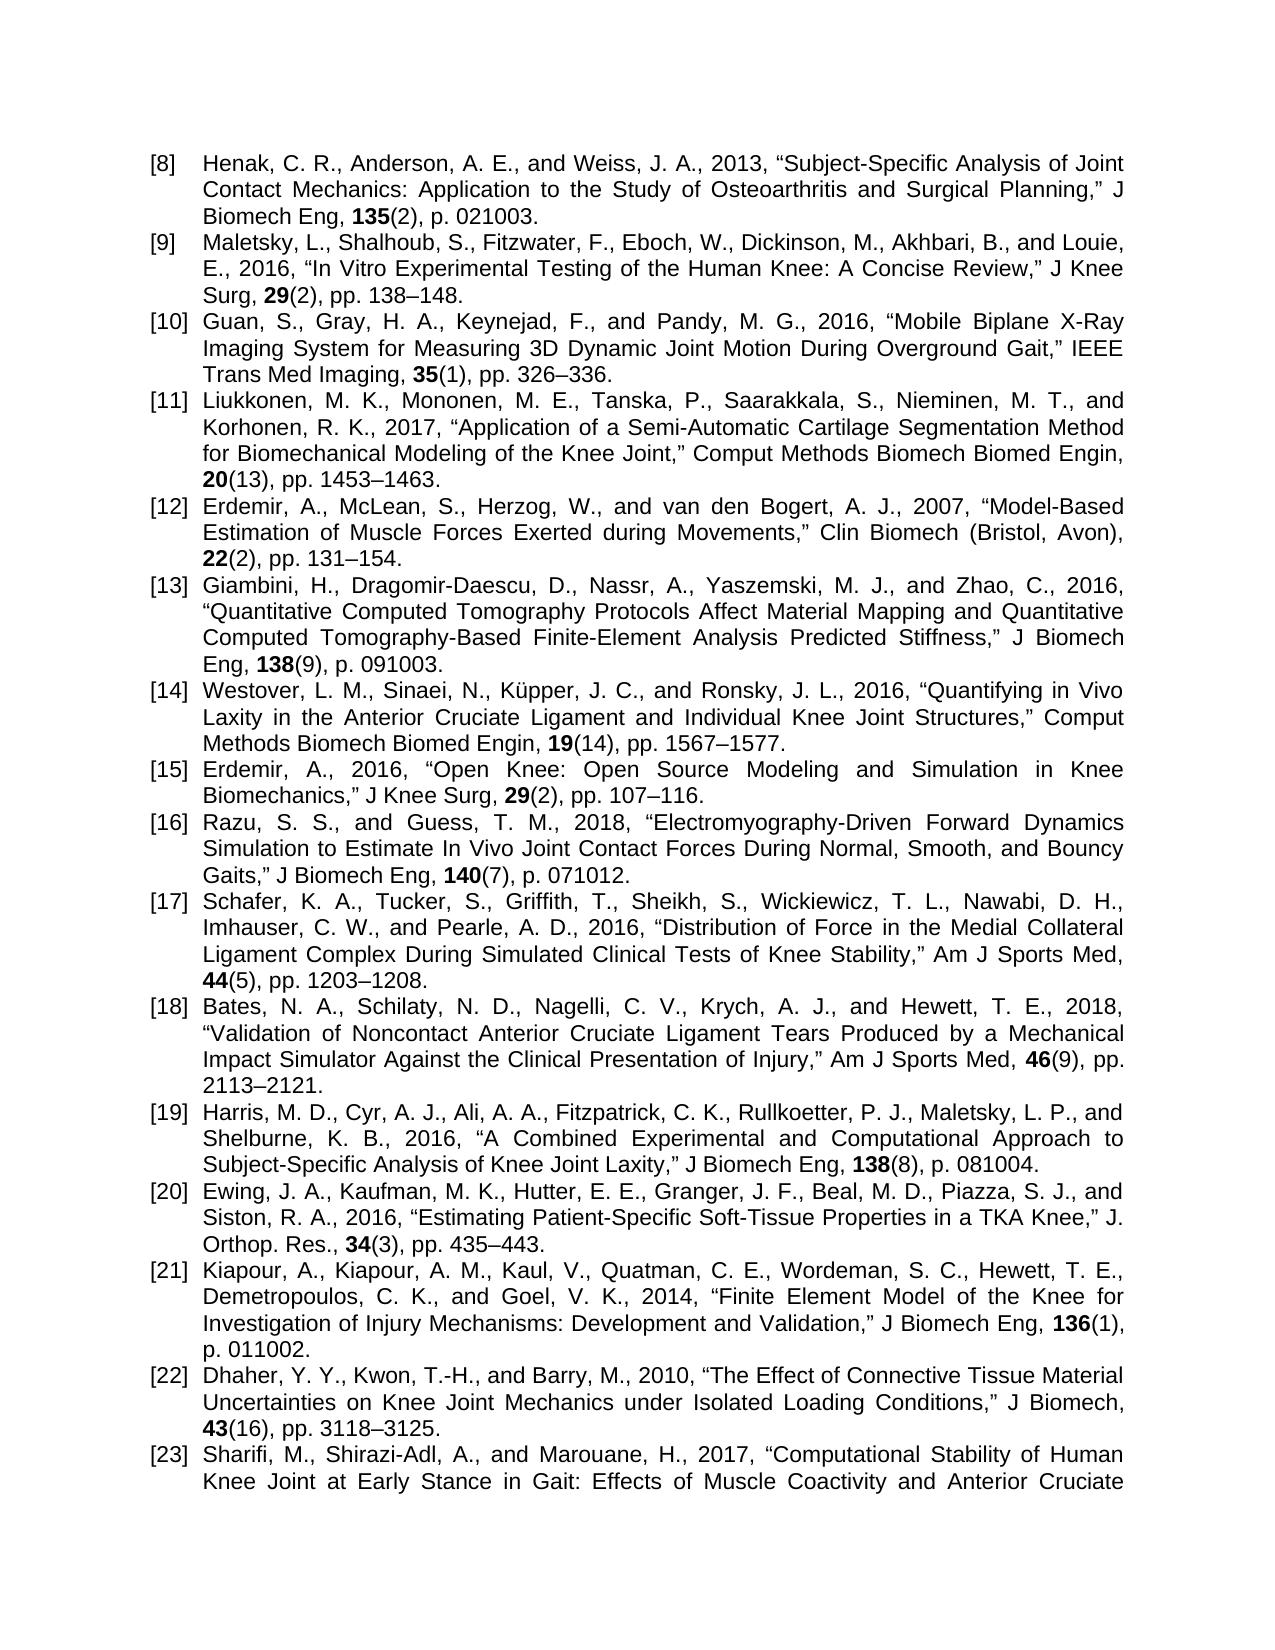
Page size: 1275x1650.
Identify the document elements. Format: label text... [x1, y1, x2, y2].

text [13] Giambini, H., Dragomir-Daescu, D., Nassr, A., Yaszemski, M. J., and Zhao, C., 2016, “Quantitative Computed Tomography Protocols Affect Material Mapping and Quantitative Computed Tomography-Based Finite-Element Analysis Predicted Stiffness,” J Biomech Eng, 138(9), p. 091003. [150, 572, 1125, 677]
text [17] Schafer, K. A., Tucker, S., Griffith, T., Sheikh, S., Wickiewicz, T. L., Nawabi, D. H., Imhauser, C. W., and Pearle, A. D., 2016, “Distribution of Force in the Medial Collateral Ligament Complex During Simulated Clinical Tests of Knee Stability,” Am J Sports Med, 44(5), pp. 1203–1208. [150, 888, 1125, 993]
text [12] Erdemir, A., McLean, S., Herzog, W., and van den Bogert, A. J., 2007, “Model-Based Estimation of Muscle Forces Exerted during Movements,” Clin Biomech (Bristol, Avon), 22(2), pp. 131–154. [150, 493, 1125, 572]
text [19] Harris, M. D., Cyr, A. J., Ali, A. A., Fitzpatrick, C. K., Rullkoetter, P. J., Maletsky, L. P., and Shelburne, K. B., 2016, “A Combined Experimental and Computational Approach to Subject-Specific Analysis of Knee Joint Laxity,” J Biomech Eng, 138(8), p. 081004. [150, 1099, 1125, 1178]
text [14] Westover, L. M., Sinaei, N., Küpper, J. C., and Ronsky, J. L., 2016, “Quantifying in Vivo Laxity in the Anterior Cruciate Ligament and Individual Knee Joint Structures,” Comput Methods Biomech Biomed Engin, 19(14), pp. 1567–1577. [150, 677, 1125, 756]
text [10] Guan, S., Gray, H. A., Keynejad, F., and Pandy, M. G., 2016, “Mobile Biplane X-Ray Imaging System for Measuring 3D Dynamic Joint Motion During Overground Gait,” IEEE Trans Med Imaging, 35(1), pp. 326–336. [150, 308, 1125, 387]
text [8] Henak, C. R., Anderson, A. E., and Weiss, J. A., 2013, “Subject-Specific Analysis of Joint Contact Mechanics: Application to the Study of Osteoarthritis and Surgical Planning,” J Biomech Eng, 135(2), p. 021003. [150, 150, 1125, 229]
text [23] Sharifi, M., Shirazi-Adl, A., and Marouane, H., 2017, “Computational Stability of Human Knee Joint at Early Stance in Gait: Effects of Muscle Coactivity and Anterior Cruciate [150, 1441, 1125, 1494]
text [11] Liukkonen, M. K., Mononen, M. E., Tanska, P., Saarakkala, S., Nieminen, M. T., and Korhonen, R. K., 2017, “Application of a Semi-Automatic Cartilage Segmentation Method for Biomechanical Modeling of the Knee Joint,” Comput Methods Biomech Biomed Engin, 20(13), pp. 1453–1463. [150, 387, 1125, 493]
text [18] Bates, N. A., Schilaty, N. D., Nagelli, C. V., Krych, A. J., and Hewett, T. E., 2018, “Validation of Noncontact Anterior Cruciate Ligament Tears Produced by a Mechanical Impact Simulator Against the Clinical Presentation of Injury,” Am J Sports Med, 46(9), pp. 2113–2121. [150, 993, 1125, 1099]
text [21] Kiapour, A., Kiapour, A. M., Kaul, V., Quatman, C. E., Wordeman, S. C., Hewett, T. E., Demetropoulos, C. K., and Goel, V. K., 2014, “Finite Element Model of the Knee for Investigation of Injury Mechanisms: Development and Validation,” J Biomech Eng, 136(1), p. 011002. [150, 1257, 1125, 1362]
text [20] Ewing, J. A., Kaufman, M. K., Hutter, E. E., Granger, J. F., Beal, M. D., Piazza, S. J., and Siston, R. A., 2016, “Estimating Patient-Specific Soft-Tissue Properties in a TKA Knee,” J. Orthop. Res., 34(3), pp. 435–443. [150, 1178, 1125, 1257]
text [16] Razu, S. S., and Guess, T. M., 2018, “Electromyography-Driven Forward Dynamics Simulation to Estimate In Vivo Joint Contact Forces During Normal, Smooth, and Bouncy Gaits,” J Biomech Eng, 140(7), p. 071012. [150, 809, 1125, 888]
text [22] Dhaher, Y. Y., Kwon, T.-H., and Barry, M., 2010, “The Effect of Connective Tissue Material Uncertainties on Knee Joint Mechanics under Isolated Loading Conditions,” J Biomech, 43(16), pp. 3118–3125. [150, 1362, 1125, 1441]
text [15] Erdemir, A., 2016, “Open Knee: Open Source Modeling and Simulation in Knee Biomechanics,” J Knee Surg, 29(2), pp. 107–116. [150, 756, 1125, 809]
text [9] Maletsky, L., Shalhoub, S., Fitzwater, F., Eboch, W., Dickinson, M., Akhbari, B., and Louie, E., 2016, “In Vitro Experimental Testing of the Human Knee: A Concise Review,” J Knee Surg, 29(2), pp. 138–148. [150, 229, 1125, 308]
